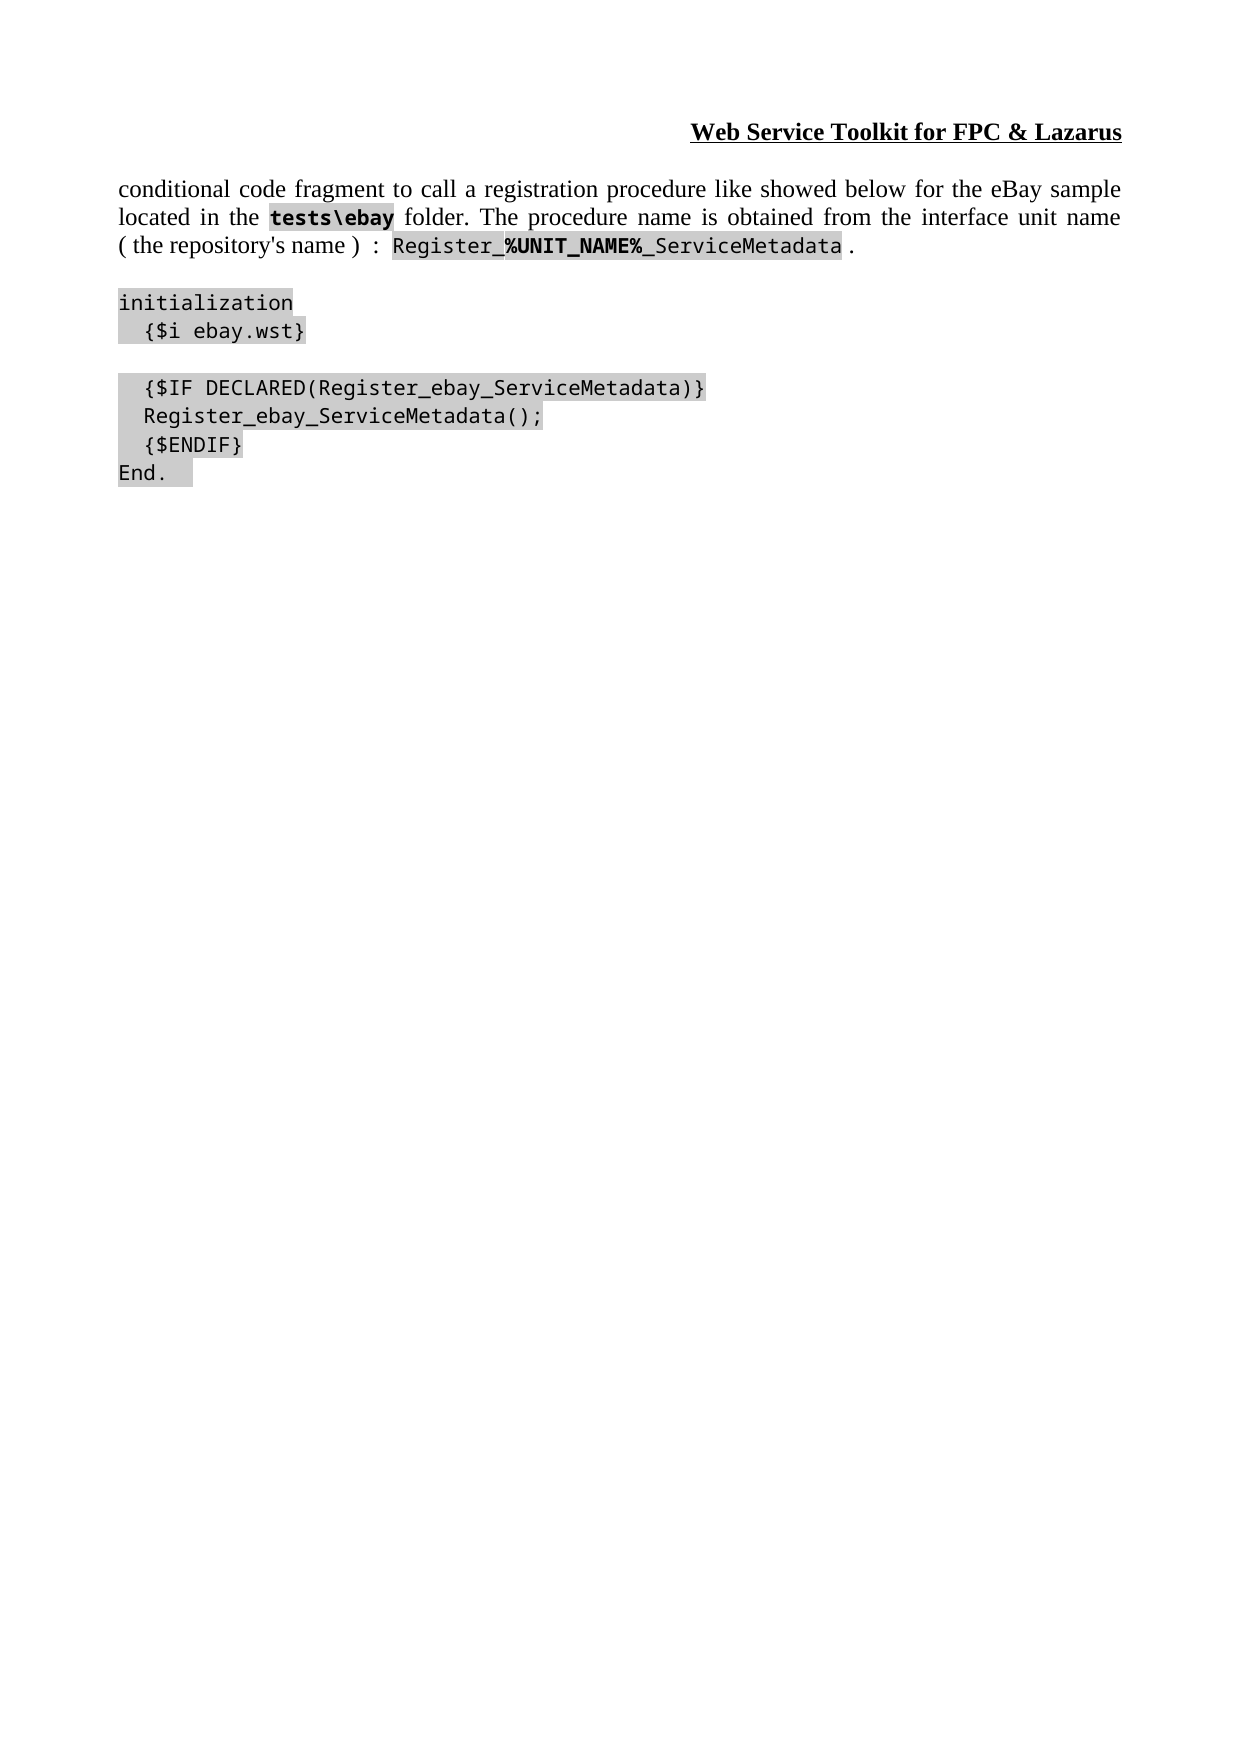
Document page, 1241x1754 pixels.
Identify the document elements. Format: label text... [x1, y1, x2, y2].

text {$ENDIF} [118, 430, 1122, 458]
text End. [118, 458, 1122, 487]
text conditional code fragment to call a registration procedure like showed below for the eBay sample located in the tests\ebay folder. The procedure name is obtained from the interface unit name ( the repository's name ) : Register_%UNIT_NAME%_ServiceMetadata . [118, 175, 1122, 260]
text {$IF DECLARED(Register_ebay_ServiceMetadata)} [118, 373, 1122, 401]
text {$i ebay.wst} [118, 316, 1122, 344]
text initialization [118, 288, 1122, 316]
text Register_ebay_ServiceMetadata(); [118, 401, 1122, 430]
